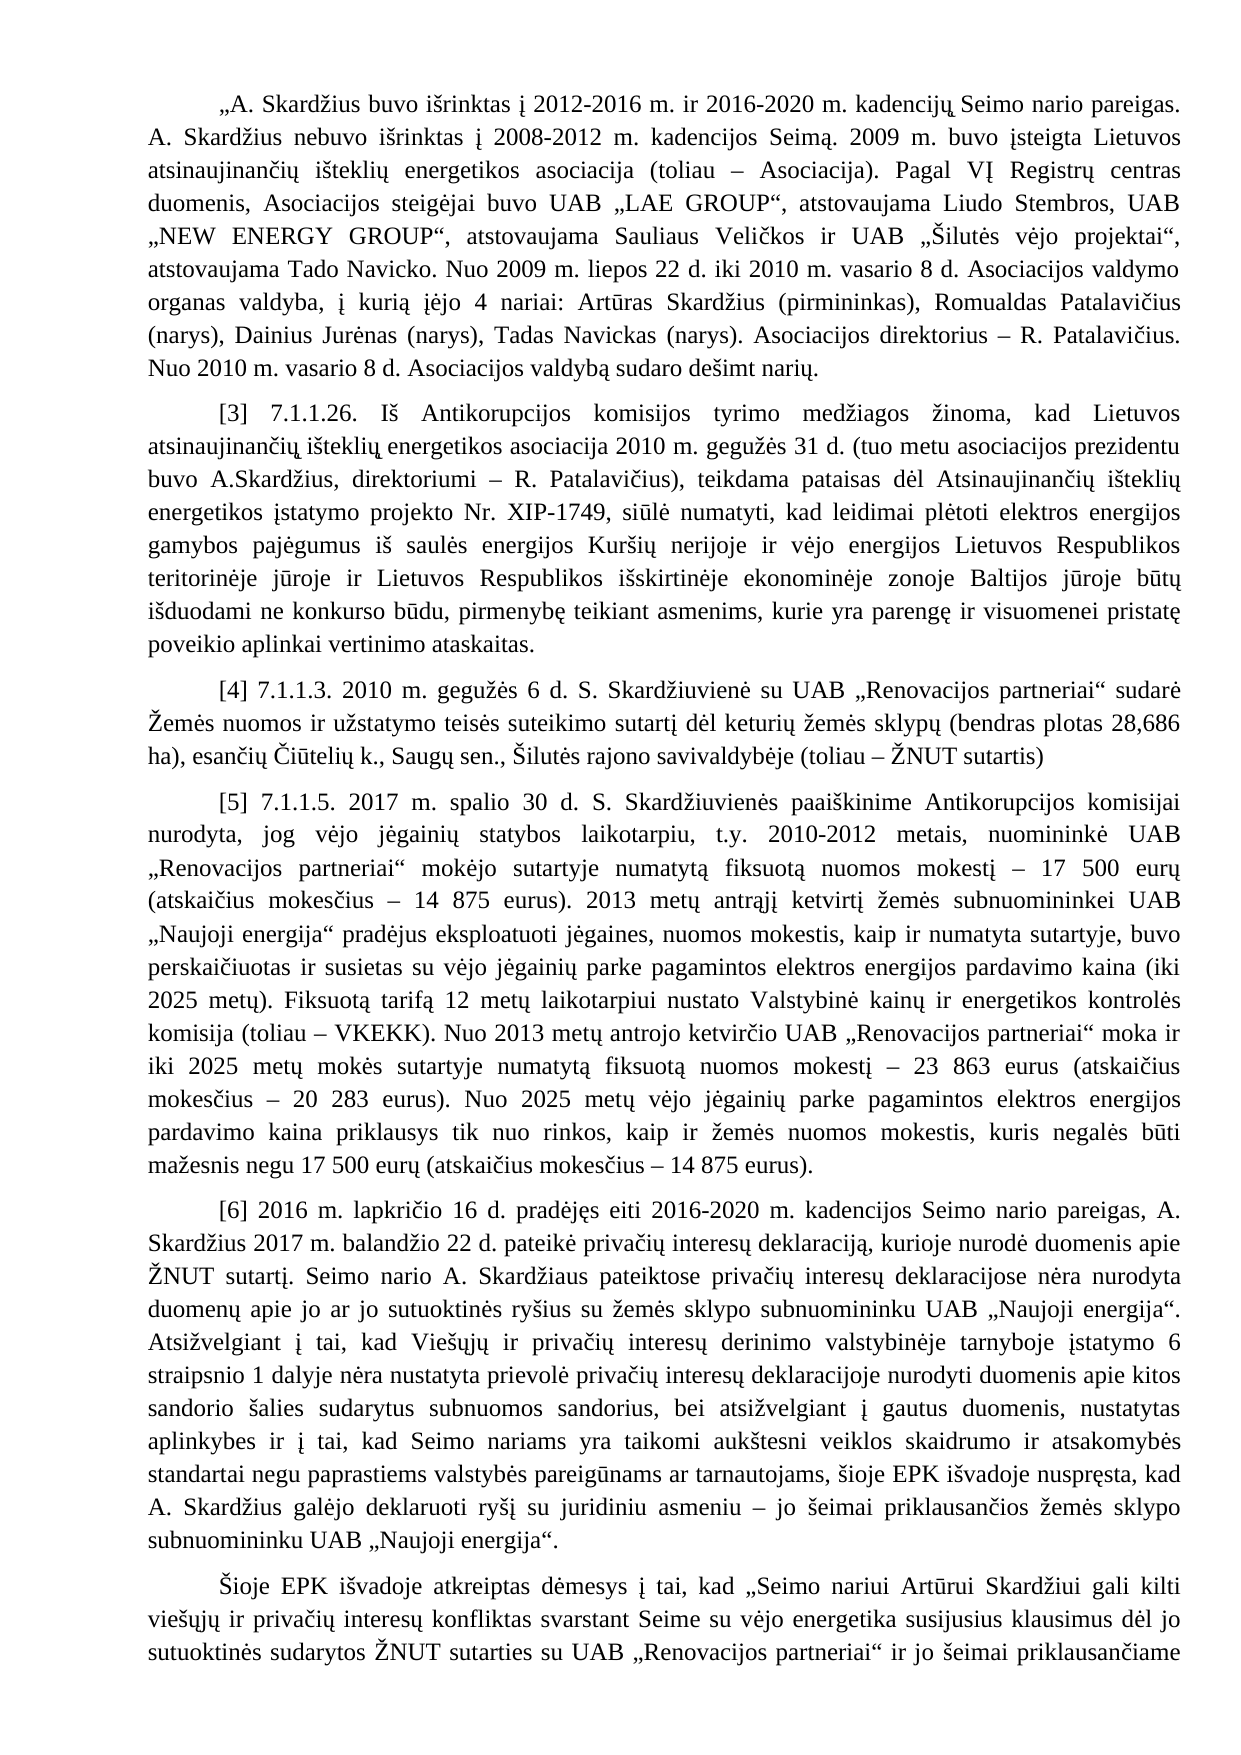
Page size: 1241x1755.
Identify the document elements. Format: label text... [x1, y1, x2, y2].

text „A. Skardžius buvo išrinktas į 2012-2016 m. ir 2016-2020 m. kadencijų̨ Seimo nario pareigas. A. Skardžius nebuvo išrinktas į 2008-2012 m. kadencijos Seimą. 2009 m. buvo įsteigta Lietuvos atsinaujinančių išteklių energetikos asociacija (toliau – Asociacija). Pagal VĮ Registrų centras duomenis, Asociacijos steigėjai buvo UAB „LAE GROUP“, atstovaujama Liudo Stembros, UAB „NEW ENERGY GROUP“, atstovaujama Sauliaus Veličkos ir UAB „Šilutės vėjo projektai“, atstovaujama Tado Navicko. Nuo 2009 m. liepos 22 d. iki 2010 m. vasario 8 d. Asociacijos valdymo organas valdyba, į kurią įėjo 4 nariai: Artūras Skardžius (pirmininkas), Romualdas Patalavičius (narys), Dainius Jurėnas (narys), Tadas Navickas (narys). Asociacijos direktorius – R. Patalavičius. Nuo 2010 m. vasario 8 d. Asociacijos valdybą sudaro dešimt narių. [148, 89, 1181, 382]
text [3] 7.1.1.26. Iš Antikorupcijos komisijos tyrimo medžiagos žinoma, kad Lietuvos atsinaujinančių̨ išteklių̨ energetikos asociacija 2010 m. gegužės 31 d. (tuo metu asociacijos prezidentu buvo A.Skardžius, direktoriumi – R. Patalavičius), teikdama pataisas dėl Atsinaujinančių išteklių energetikos įstatymo projekto Nr. XIP-1749, siūlė numatyti, kad leidimai plėtoti elektros energijos gamybos pajėgumus iš saulės energijos Kuršių nerijoje ir vėjo energijos Lietuvos Respublikos teritorinėje jūroje ir Lietuvos Respublikos išskirtinėje ekonominėje zonoje Baltijos jūroje būtų išduodami ne konkurso būdu, pirmenybę teikiant asmenims, kurie yra parengę ir visuomenei pristatę poveikio aplinkai vertinimo ataskaitas. [148, 398, 1181, 658]
text Šioje EPK išvadoje atkreiptas dėmesys į tai, kad „Seimo nariui Artūrui Skardžiui gali kilti viešųjų ir privačių interesų konfliktas svarstant Seime su vėjo energetika susijusius klausimus dėl jo sutuoktinės sudarytos ŽNUT sutarties su UAB „Renovacijos partneriai“ ir jo šeimai priklausančiame [148, 1571, 1181, 1666]
text [6] 2016 m. lapkričio 16 d. pradėjęs eiti 2016-2020 m. kadencijos Seimo nario pareigas, A. Skardžius 2017 m. balandžio 22 d. pateikė privačių interesų deklaraciją, kurioje nurodė duomenis apie ŽNUT sutartį. Seimo nario A. Skardžiaus pateiktose privačių interesų deklaracijose nėra nurodyta duomenų apie jo ar jo sutuoktinės ryšius su žemės sklypo subnuomininku UAB „Naujoji energija“. Atsižvelgiant į tai, kad Viešųjų ir privačių interesų derinimo valstybinėje tarnyboje įstatymo 6 straipsnio 1 dalyje nėra nustatyta prievolė privačių interesų deklaracijoje nurodyti duomenis apie kitos sandorio šalies sudarytus subnuomos sandorius, bei atsižvelgiant į gautus duomenis, nustatytas aplinkybes ir į tai, kad Seimo nariams yra taikomi aukštesni veiklos skaidrumo ir atsakomybės standartai negu paprastiems valstybės pareigūnams ar tarnautojams, šioje EPK išvadoje nuspręsta, kad A. Skardžius galėjo deklaruoti ryšį su juridiniu asmeniu – jo šeimai priklausančios žemės sklypo subnuomininku UAB „Naujoji energija“. [148, 1195, 1181, 1554]
text [5] 7.1.1.5. 2017 m. spalio 30 d. S. Skardžiuvienės paaiškinime Antikorupcijos komisijai nurodyta, jog vėjo jėgainių statybos laikotarpiu, t.y. 2010-2012 metais, nuomininkė UAB „Renovacijos partneriai“ mokėjo sutartyje numatytą fiksuotą nuomos mokestį – 17 500 eurų (atskaičius mokesčius – 14 875 eurus). 2013 metų antrąjį ketvirtį žemės subnuomininkei UAB „Naujoji energija“ pradėjus eksploatuoti jėgaines, nuomos mokestis, kaip ir numatyta sutartyje, buvo perskaičiuotas ir susietas su vėjo jėgainių parke pagamintos elektros energijos pardavimo kaina (iki 2025 metų). Fiksuotą tarifą 12 metų laikotarpiui nustato Valstybinė kainų ir energetikos kontrolės komisija (toliau – VKEKK). Nuo 2013 metų antrojo ketvirčio UAB „Renovacijos partneriai“ moka ir iki 2025 metų mokės sutartyje numatytą fiksuotą nuomos mokestį – 23 863 eurus (atskaičius mokesčius – 20 283 eurus). Nuo 2025 metų vėjo jėgainių parke pagamintos elektros energijos pardavimo kaina priklausys tik nuo rinkos, kaip ir žemės nuomos mokestis, kuris negalės būti mažesnis negu 17 500 eurų (atskaičius mokesčius – 14 875 eurus). [148, 787, 1181, 1178]
text [4] 7.1.1.3. 2010 m. gegužės 6 d. S. Skardžiuvienė su UAB „Renovacijos partneriai“ sudarė Žemės nuomos ir užstatymo teisės suteikimo sutartį dėl keturių žemės sklypų (bendras plotas 28,686 ha), esančių Čiūtelių k., Saugų sen., Šilutės rajono savivaldybėje (toliau – ŽNUT sutartis) [148, 675, 1181, 770]
